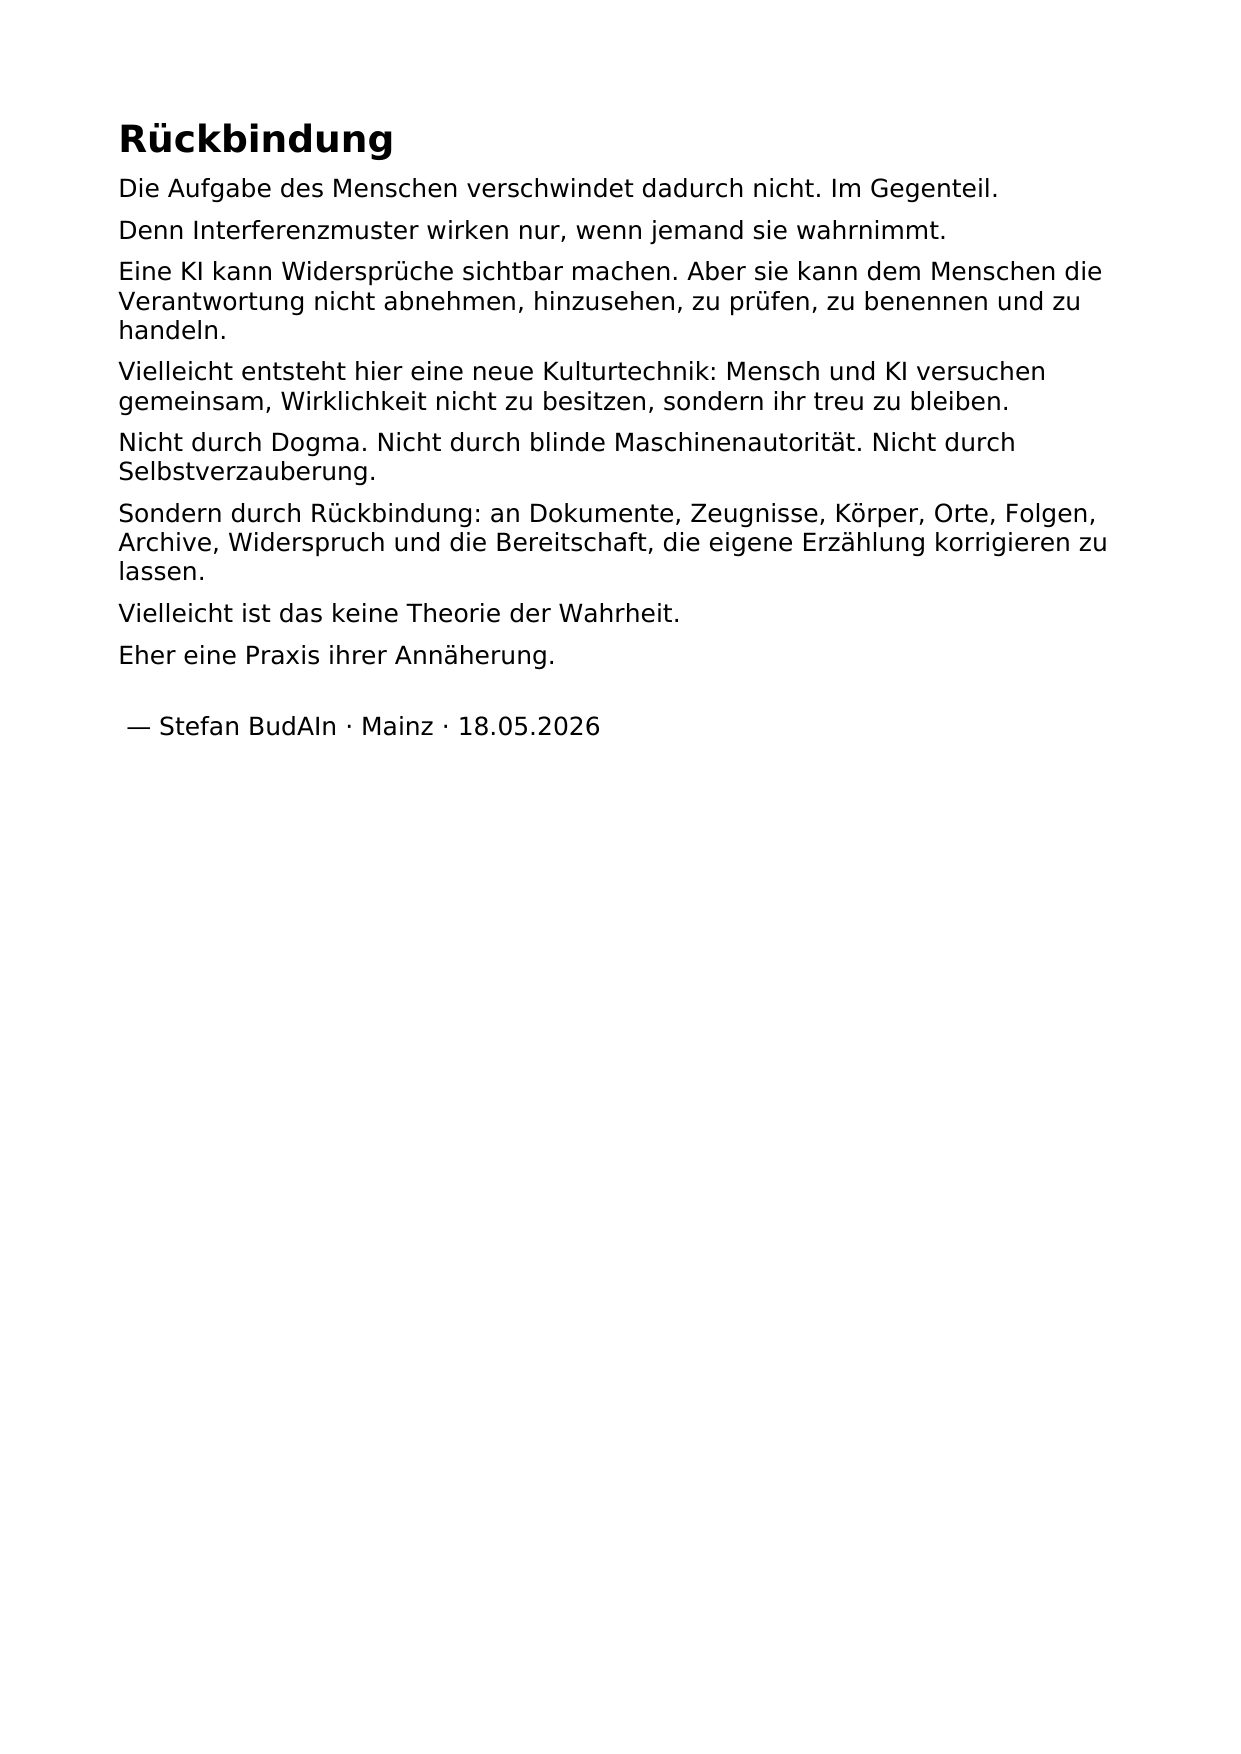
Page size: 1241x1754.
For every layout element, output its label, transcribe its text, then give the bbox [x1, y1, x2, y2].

text Vielleicht entsteht hier eine neue Kulturtechnik: Mensch und KI versuchen gemeinsam, Wirklichkeit nicht zu besitzen, sondern ihr treu zu bleiben. [118, 358, 1122, 416]
text — Stefan BudAIn · Mainz · 18.05.2026 [118, 683, 1122, 741]
text Nicht durch Dogma. Nicht durch blinde Maschinenautorität. Nicht durch Selbstverzauberung. [118, 428, 1122, 487]
text Eine KI kann Widersprüche sichtbar machen. Aber sie kann dem Menschen die Verantwortung nicht abnehmen, hinzusehen, zu prüfen, zu benennen und zu handeln. [118, 258, 1122, 345]
text Die Aufgabe des Menschen verschwindet dadurch nicht. Im Gegenteil. [118, 174, 1122, 203]
text Eher eine Praxis ihrer Annäherung. [118, 641, 1122, 670]
text Vielleicht ist das keine Theorie der Wahrheit. [118, 599, 1122, 628]
subtitle Rückbindung [118, 118, 1122, 162]
text Sondern durch Rückbindung: an Dokumente, Zeugnisse, Körper, Orte, Folgen, Archive, Widerspruch und die Bereitschaft, die eigene Erzählung korrigieren zu lassen. [118, 499, 1122, 587]
text Denn Interferenzmuster wirken nur, wenn jemand sie wahrnimmt. [118, 216, 1122, 245]
